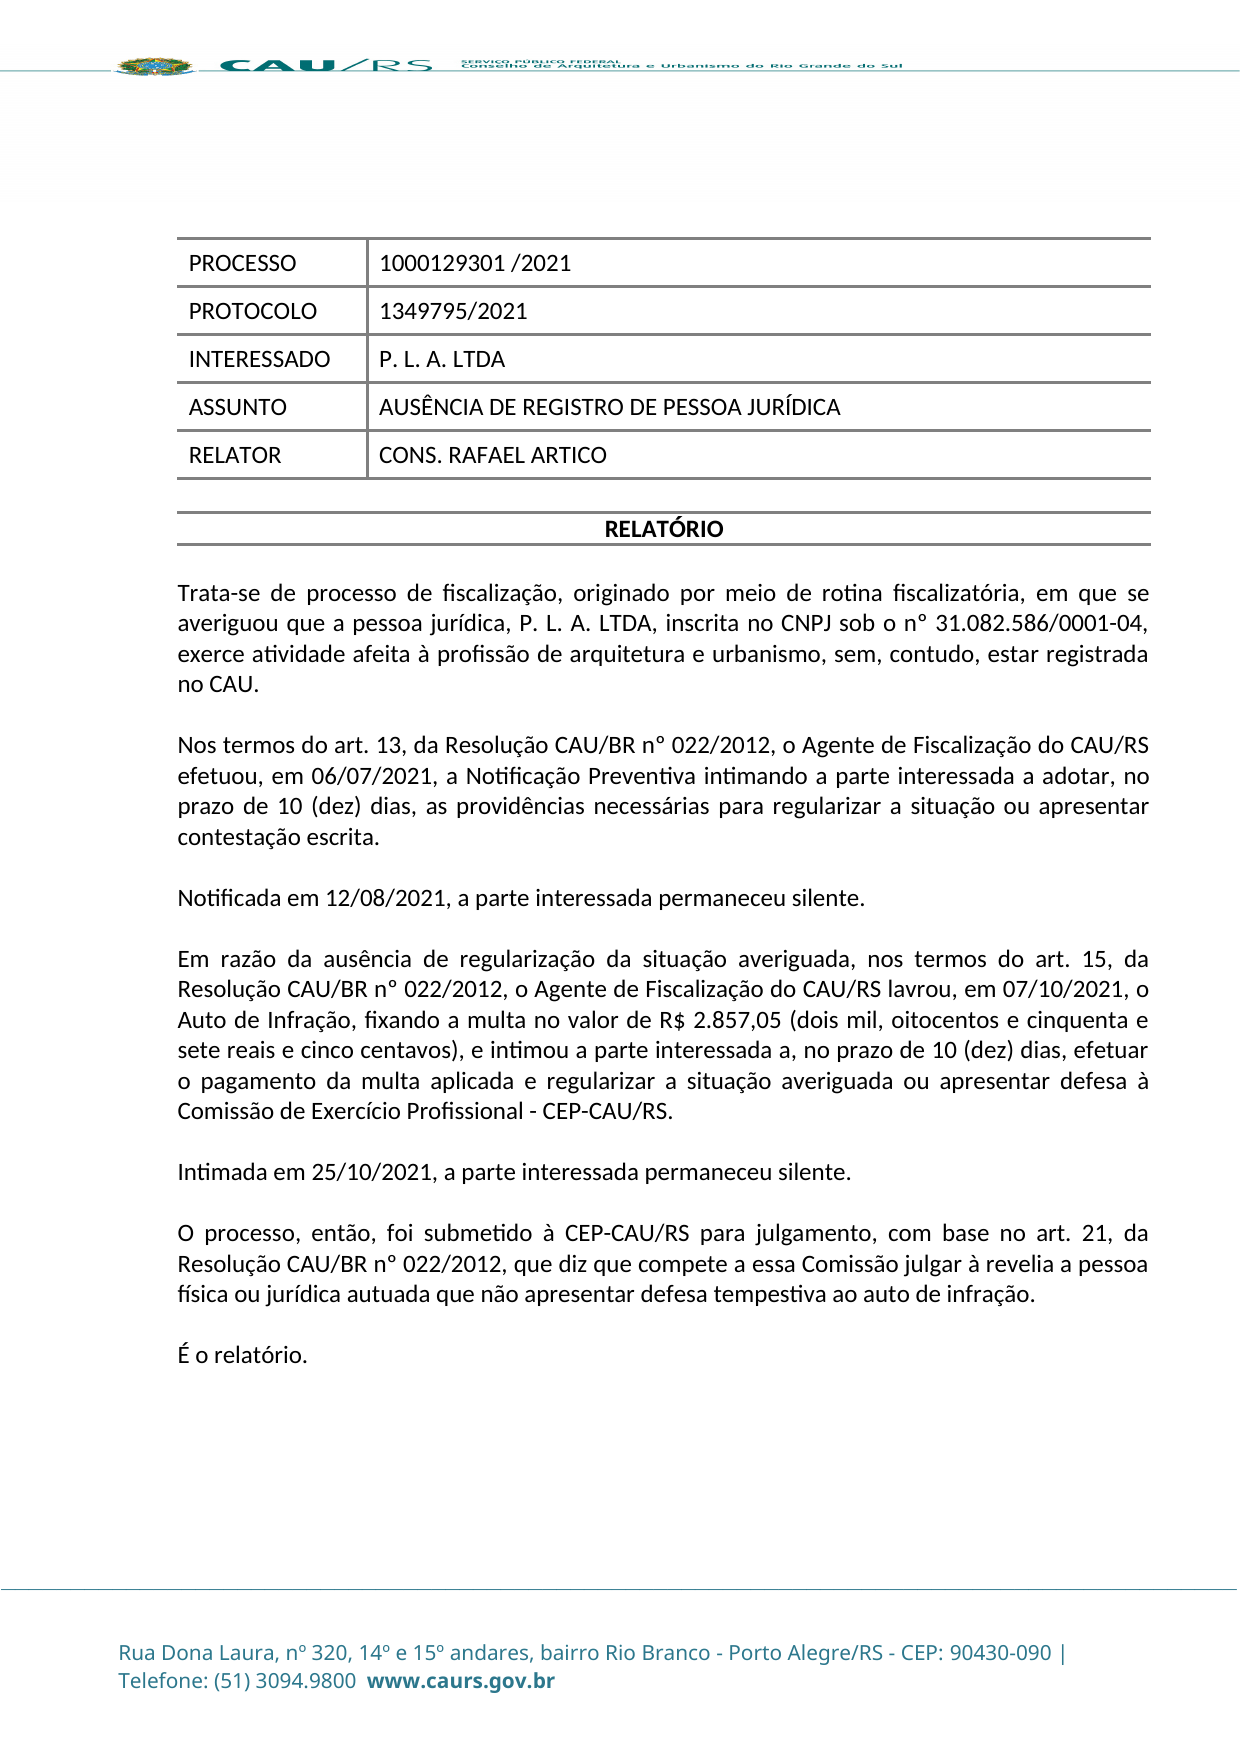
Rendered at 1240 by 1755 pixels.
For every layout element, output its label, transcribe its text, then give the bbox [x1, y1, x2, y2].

text É o relatório. [177, 1340, 1151, 1370]
text Em razão da ausência de regularização da situação averiguada, nos termos do art. 15, da Resolução CAU/BR nº 022/2012, o Agente de Fiscalização do CAU/RS lavrou, em 07/10/2021, o Auto de Infração, fixando a multa no valor de R$ 2.857,05 (dois mil, oitocentos e cinquenta e sete reais e cinco centavos), e intimou a parte interessada a, no prazo de 10 (dez) dias, efetuar o pagamento da multa aplicada e regularizar a situação averiguada ou apresentar defesa à Comissão de Exercício Profissional - CEP-CAU/RS. [177, 943, 1151, 1126]
table_header 1000129301 /2021 [369, 240, 1151, 285]
text Notificada em 12/08/2021, a parte interessada permaneceu silente. [177, 882, 1151, 912]
table_cell INTERESSADO [177, 336, 366, 381]
table_cell PROTOCOLO [177, 288, 366, 333]
table_cell CONS. RAFAEL ARTICO [369, 432, 1151, 477]
text O processo, então, foi submetido à CEP-CAU/RS para julgamento, com base no art. 21, da Resolução CAU/BR nº 022/2012, que diz que compete a essa Comissão julgar à revelia a pessoa física ou jurídica autuada que não apresentar defesa tempestiva ao auto de infração. [177, 1218, 1151, 1309]
table_cell 1349795/2021 [369, 288, 1151, 333]
text Intimada em 25/10/2021, a parte interessada permaneceu silente. [177, 1157, 1151, 1187]
table_header PROCESSO [177, 240, 366, 285]
table_cell ASSUNTO [177, 384, 366, 429]
table_cell RELATOR [177, 432, 366, 477]
table_cell AUSÊNCIA DE REGISTRO DE PESSOA JURÍDICA [369, 384, 1151, 429]
table_header RELATÓRIO [177, 514, 1151, 543]
text Trata-se de processo de fiscalização, originado por meio de rotina fiscalizatória, em que se averiguou que a pessoa jurídica, P. L. A. LTDA, inscrita no CNPJ sob o nº 31.082.586/0001-04, exerce atividade afeita à profissão de arquitetura e urbanismo, sem, contudo, estar registrada no CAU. [177, 577, 1151, 699]
text Nos termos do art. 13, da Resolução CAU/BR nº 022/2012, o Agente de Fiscalização do CAU/RS efetuou, em 06/07/2021, a Notificação Preventiva intimando a parte interessada a adotar, no prazo de 10 (dez) dias, as providências necessárias para regularizar a situação ou apresentar contestação escrita. [177, 729, 1151, 851]
table_cell P. L. A. LTDA [369, 336, 1151, 381]
